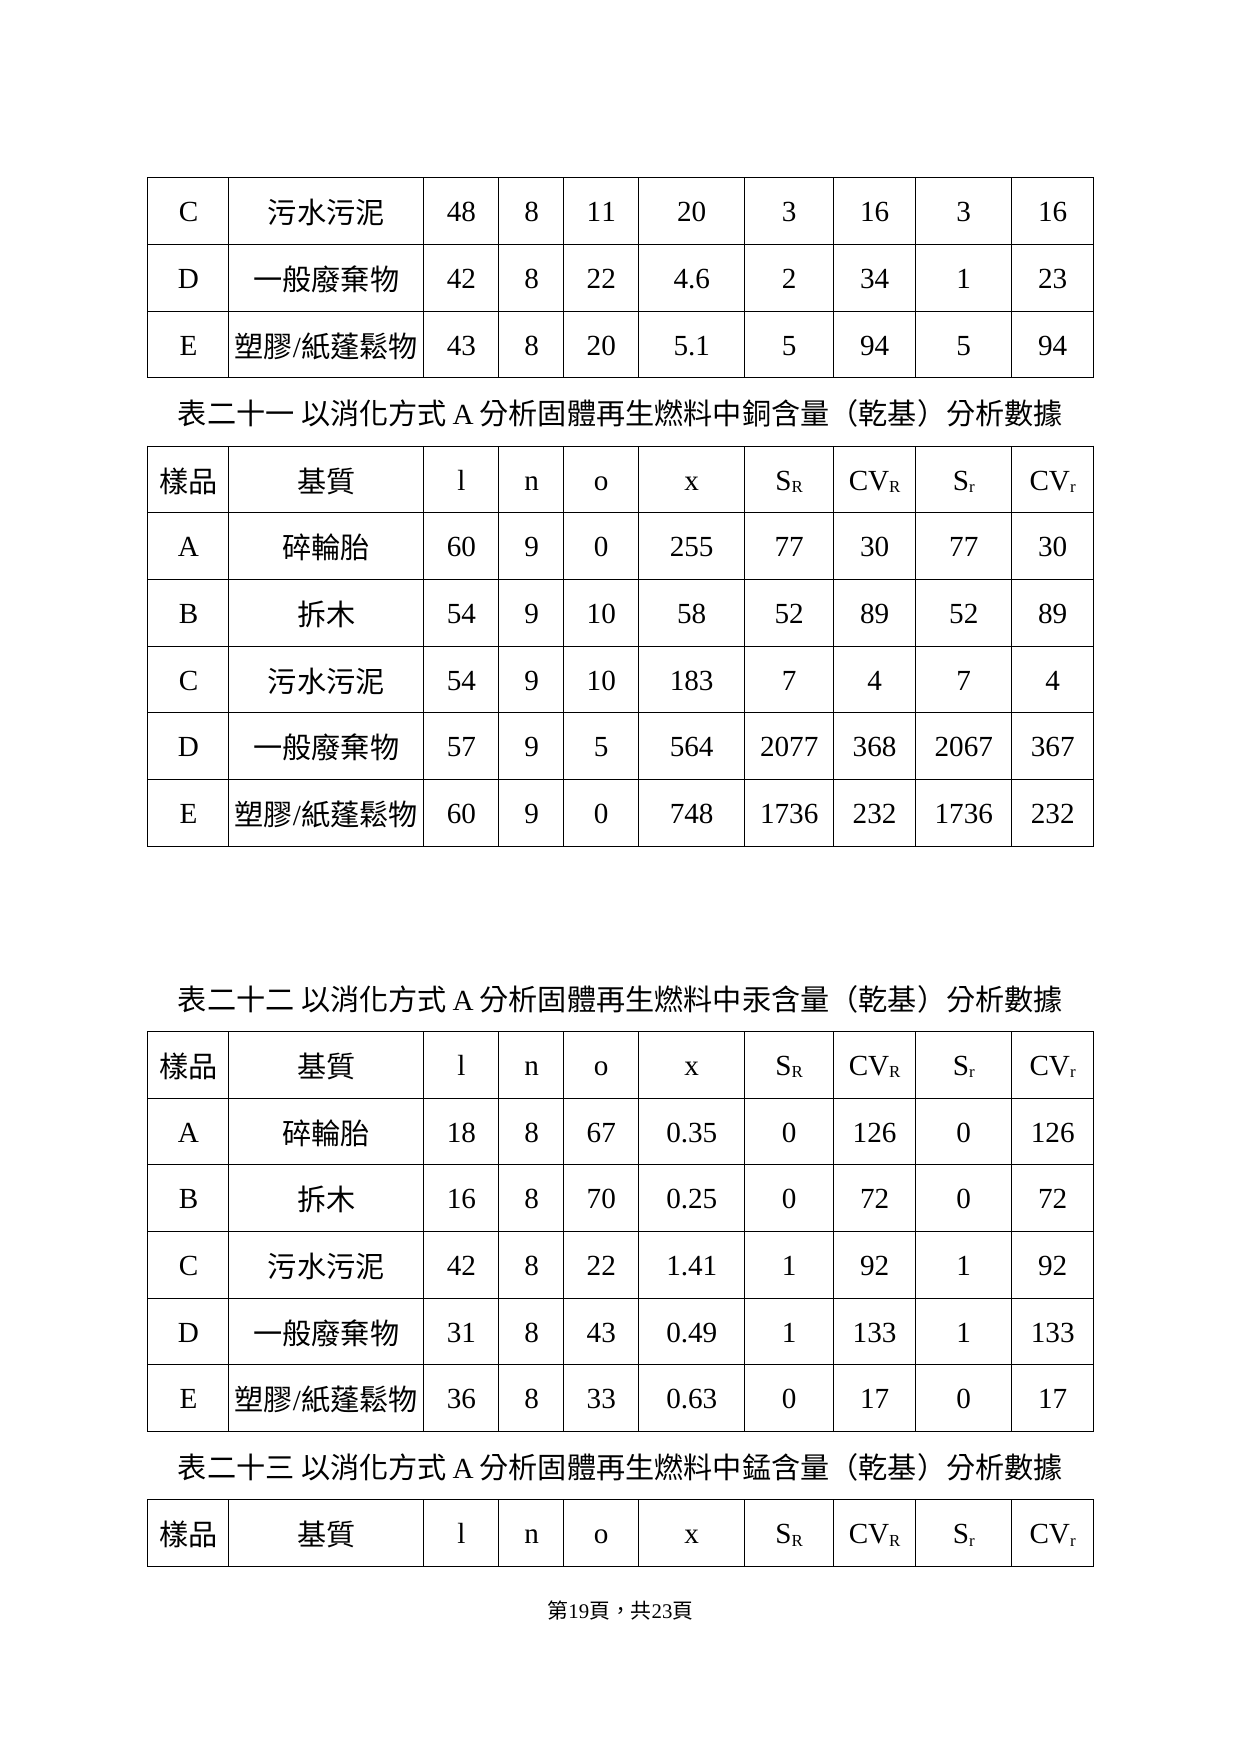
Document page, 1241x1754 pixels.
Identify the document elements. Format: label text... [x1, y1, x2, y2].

table_cell 43 [424, 312, 498, 377]
table_cell 0.35 [639, 1099, 744, 1164]
table_cell 57 [424, 713, 498, 779]
table_cell 126 [1012, 1099, 1093, 1164]
table_cell 94 [834, 312, 915, 377]
table_cell 564 [639, 713, 744, 779]
table_cell 2 [745, 245, 833, 311]
table_cell 3 [745, 178, 833, 244]
table_cell 5.1 [639, 312, 744, 377]
table_cell 52 [745, 580, 833, 646]
table_cell 8 [499, 1165, 563, 1231]
table_cell 一般廢棄物 [229, 713, 423, 779]
table_header Sr [916, 447, 1011, 512]
table_cell 8 [499, 1099, 563, 1164]
table_cell 33 [564, 1365, 638, 1431]
table_cell 2067 [916, 713, 1011, 779]
table_cell 污水污泥 [229, 178, 423, 244]
table_cell 一般廢棄物 [229, 245, 423, 311]
table_cell A [148, 513, 228, 579]
table_cell 塑膠/紙蓬鬆物 [229, 1365, 423, 1431]
table_cell 48 [424, 178, 498, 244]
table_cell 一般廢棄物 [229, 1299, 423, 1364]
table_cell 1 [916, 245, 1011, 311]
table_cell 5 [745, 312, 833, 377]
table_cell 1 [916, 1299, 1011, 1364]
table_cell E [148, 780, 228, 846]
text 表二十三 以消化方式A分析固體再生燃料中錳含量（乾基）分析數據 [148, 1444, 1092, 1487]
table_cell 22 [564, 1232, 638, 1298]
table_cell 133 [1012, 1299, 1093, 1364]
table_header 基質 [229, 1500, 423, 1566]
table_cell 54 [424, 647, 498, 712]
table_cell D [148, 1299, 228, 1364]
table_header n [499, 447, 563, 512]
table_cell 1.41 [639, 1232, 744, 1298]
table_cell 8 [499, 1365, 563, 1431]
table_header CVR [834, 1500, 915, 1566]
table_header l [424, 1500, 498, 1566]
table_cell A [148, 1099, 228, 1164]
table_cell 748 [639, 780, 744, 846]
table_cell 4 [1012, 647, 1093, 712]
table_cell 9 [499, 780, 563, 846]
table_header Sr [916, 1032, 1011, 1098]
table_cell B [148, 580, 228, 646]
table_cell 16 [1012, 178, 1093, 244]
table_cell 368 [834, 713, 915, 779]
table_cell 43 [564, 1299, 638, 1364]
table_cell 18 [424, 1099, 498, 1164]
table_cell 54 [424, 580, 498, 646]
table_cell 17 [834, 1365, 915, 1431]
table_cell 8 [499, 312, 563, 377]
table_cell 89 [834, 580, 915, 646]
table_cell 0 [745, 1365, 833, 1431]
table_header SR [745, 447, 833, 512]
table_cell 3 [916, 178, 1011, 244]
table_header x [639, 1500, 744, 1566]
table_header x [639, 447, 744, 512]
table_cell 126 [834, 1099, 915, 1164]
table_header 樣品 [148, 1500, 228, 1566]
table_header CVR [834, 1032, 915, 1098]
table_cell 1736 [916, 780, 1011, 846]
table_header o [564, 1500, 638, 1566]
table_cell D [148, 713, 228, 779]
table_cell 11 [564, 178, 638, 244]
table_cell 34 [834, 245, 915, 311]
table_cell 20 [564, 312, 638, 377]
table_cell 1 [745, 1232, 833, 1298]
table_cell 20 [639, 178, 744, 244]
table_cell 17 [1012, 1365, 1093, 1431]
table_cell 72 [834, 1165, 915, 1231]
table_cell 89 [1012, 580, 1093, 646]
table_cell 8 [499, 1299, 563, 1364]
table_cell 污水污泥 [229, 1232, 423, 1298]
table_cell 60 [424, 780, 498, 846]
table_cell 22 [564, 245, 638, 311]
table_cell D [148, 245, 228, 311]
table_cell 碎輪胎 [229, 513, 423, 579]
text 表二十二 以消化方式A分析固體再生燃料中汞含量（乾基）分析數據 [148, 976, 1092, 1018]
table_cell 碎輪胎 [229, 1099, 423, 1164]
table_header CVr [1012, 447, 1093, 512]
table_cell 1736 [745, 780, 833, 846]
table_cell 0.25 [639, 1165, 744, 1231]
table_cell 232 [1012, 780, 1093, 846]
table_header CVr [1012, 1500, 1093, 1566]
table_cell 52 [916, 580, 1011, 646]
table_cell 污水污泥 [229, 647, 423, 712]
table_cell 0.49 [639, 1299, 744, 1364]
table_header x [639, 1032, 744, 1098]
table_cell B [148, 1165, 228, 1231]
table_cell 9 [499, 580, 563, 646]
table_cell 77 [916, 513, 1011, 579]
table_cell 133 [834, 1299, 915, 1364]
table_header l [424, 447, 498, 512]
table_cell 36 [424, 1365, 498, 1431]
table_cell 9 [499, 647, 563, 712]
table_cell 10 [564, 647, 638, 712]
table_cell 0 [745, 1099, 833, 1164]
table_cell 0 [916, 1365, 1011, 1431]
text 表二十一 以消化方式A分析固體再生燃料中銅含量（乾基）分析數據 [148, 391, 1092, 433]
table_cell 70 [564, 1165, 638, 1231]
table_cell 60 [424, 513, 498, 579]
table_cell E [148, 1365, 228, 1431]
table_header Sr [916, 1500, 1011, 1566]
table_cell 31 [424, 1299, 498, 1364]
table_cell 72 [1012, 1165, 1093, 1231]
table_header CVR [834, 447, 915, 512]
table_cell 8 [499, 245, 563, 311]
table_cell E [148, 312, 228, 377]
table_cell 77 [745, 513, 833, 579]
table_cell 塑膠/紙蓬鬆物 [229, 312, 423, 377]
table_cell 4.6 [639, 245, 744, 311]
table_cell 0 [916, 1099, 1011, 1164]
table_cell 10 [564, 580, 638, 646]
table_cell 5 [564, 713, 638, 779]
table_cell C [148, 178, 228, 244]
table_cell 拆木 [229, 580, 423, 646]
table_cell 92 [1012, 1232, 1093, 1298]
table_cell 9 [499, 713, 563, 779]
table_cell 94 [1012, 312, 1093, 377]
table_header SR [745, 1500, 833, 1566]
table_cell 67 [564, 1099, 638, 1164]
table_cell 0.63 [639, 1365, 744, 1431]
table_cell 1 [745, 1299, 833, 1364]
table_cell 0 [745, 1165, 833, 1231]
table_header l [424, 1032, 498, 1098]
table_cell 183 [639, 647, 744, 712]
table_cell 16 [424, 1165, 498, 1231]
table_header 基質 [229, 447, 423, 512]
table_cell 232 [834, 780, 915, 846]
table_cell 8 [499, 178, 563, 244]
table_header o [564, 1032, 638, 1098]
table_cell C [148, 647, 228, 712]
table_cell 92 [834, 1232, 915, 1298]
table_cell 2077 [745, 713, 833, 779]
table_cell 0 [564, 780, 638, 846]
table_cell C [148, 1232, 228, 1298]
table_header CVr [1012, 1032, 1093, 1098]
table_cell 30 [834, 513, 915, 579]
table_cell 42 [424, 245, 498, 311]
table_cell 5 [916, 312, 1011, 377]
table_cell 拆木 [229, 1165, 423, 1231]
table_cell 16 [834, 178, 915, 244]
table_cell 7 [916, 647, 1011, 712]
table_cell 58 [639, 580, 744, 646]
table_header n [499, 1032, 563, 1098]
table_cell 30 [1012, 513, 1093, 579]
table_cell 7 [745, 647, 833, 712]
table_cell 4 [834, 647, 915, 712]
table_cell 9 [499, 513, 563, 579]
table_header o [564, 447, 638, 512]
table_header 樣品 [148, 1032, 228, 1098]
table_cell 42 [424, 1232, 498, 1298]
table_cell 塑膠/紙蓬鬆物 [229, 780, 423, 846]
table_header SR [745, 1032, 833, 1098]
table_header n [499, 1500, 563, 1566]
table_cell 255 [639, 513, 744, 579]
table_cell 367 [1012, 713, 1093, 779]
table_header 樣品 [148, 447, 228, 512]
table_cell 0 [564, 513, 638, 579]
table_cell 8 [499, 1232, 563, 1298]
table_cell 23 [1012, 245, 1093, 311]
table_cell 1 [916, 1232, 1011, 1298]
table_cell 0 [916, 1165, 1011, 1231]
table_header 基質 [229, 1032, 423, 1098]
